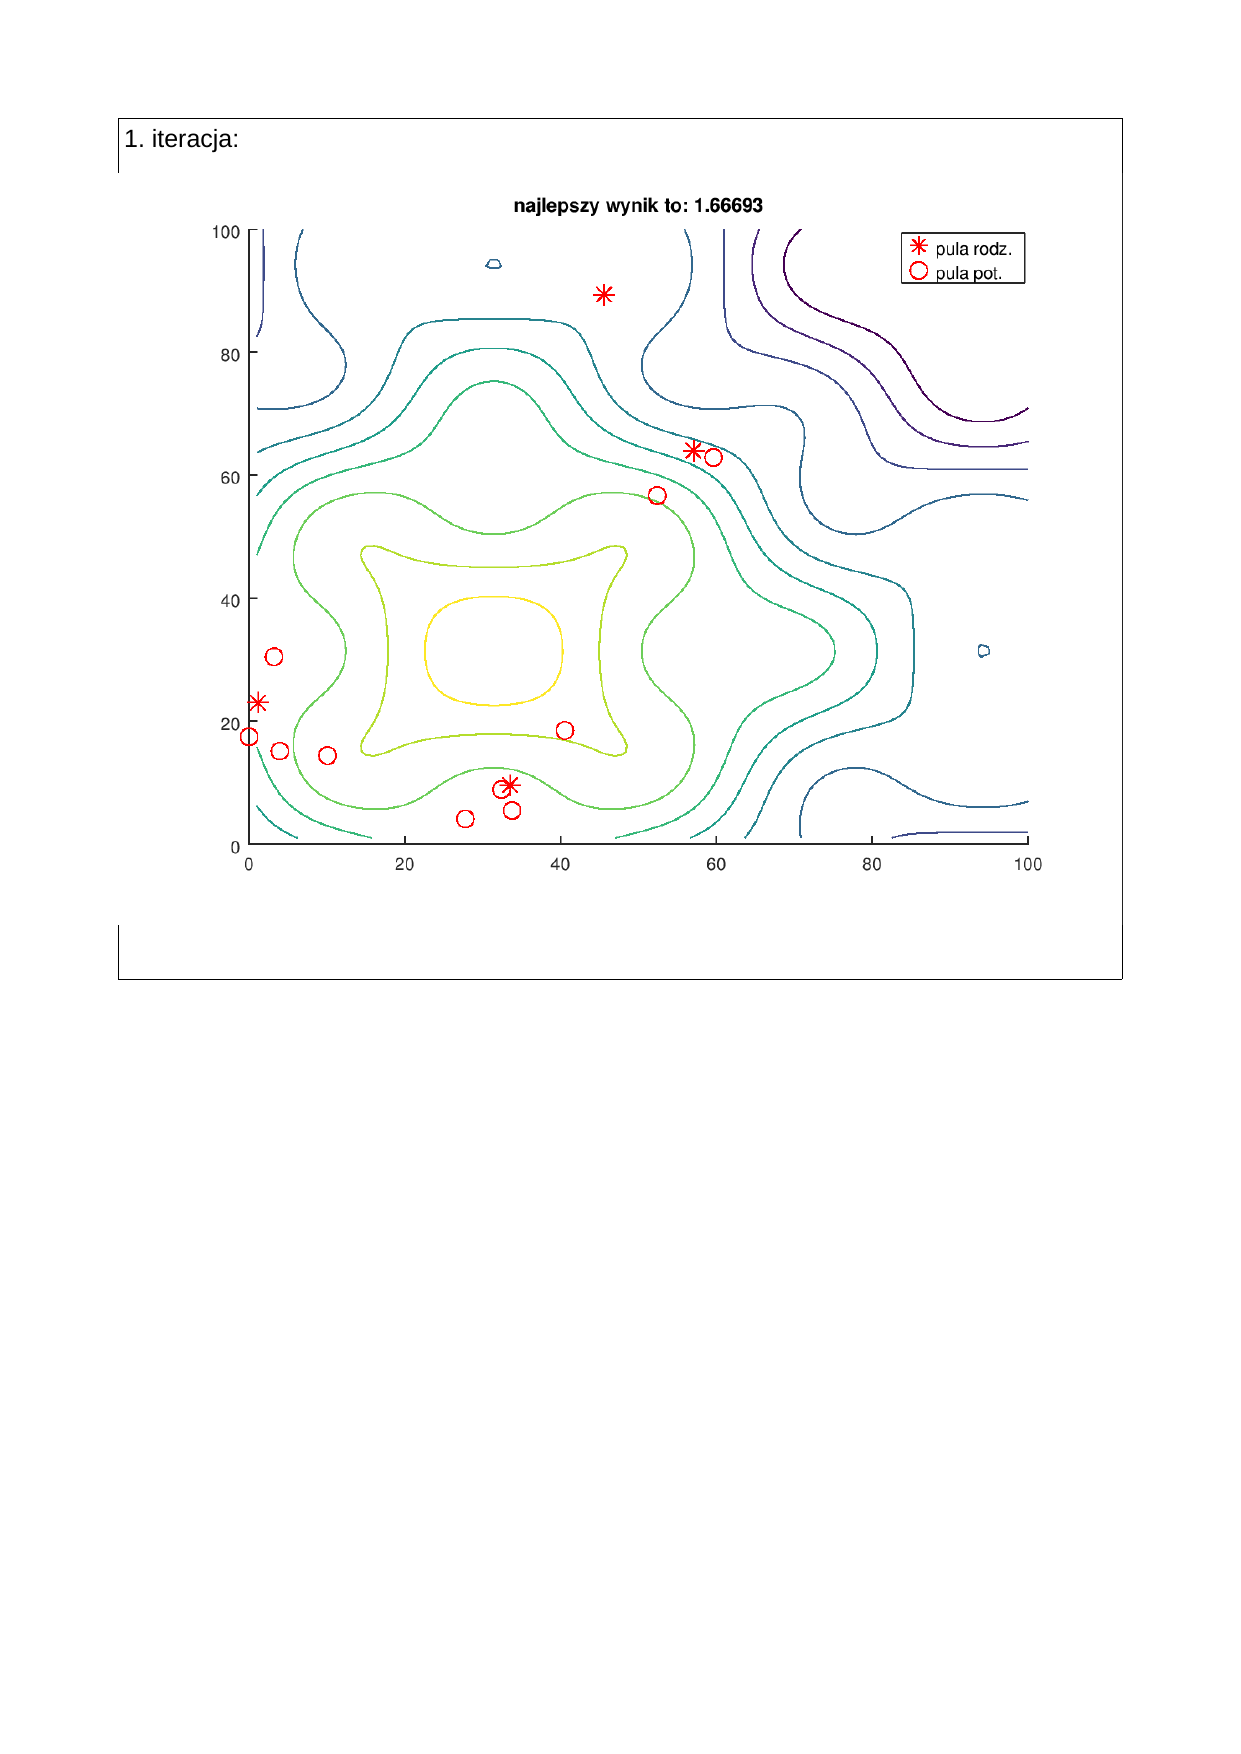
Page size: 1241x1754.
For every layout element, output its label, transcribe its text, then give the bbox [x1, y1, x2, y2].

table_header [119, 925, 1122, 979]
picture [118, 173, 1123, 925]
table_header 1. iteracja: [119, 119, 1122, 173]
